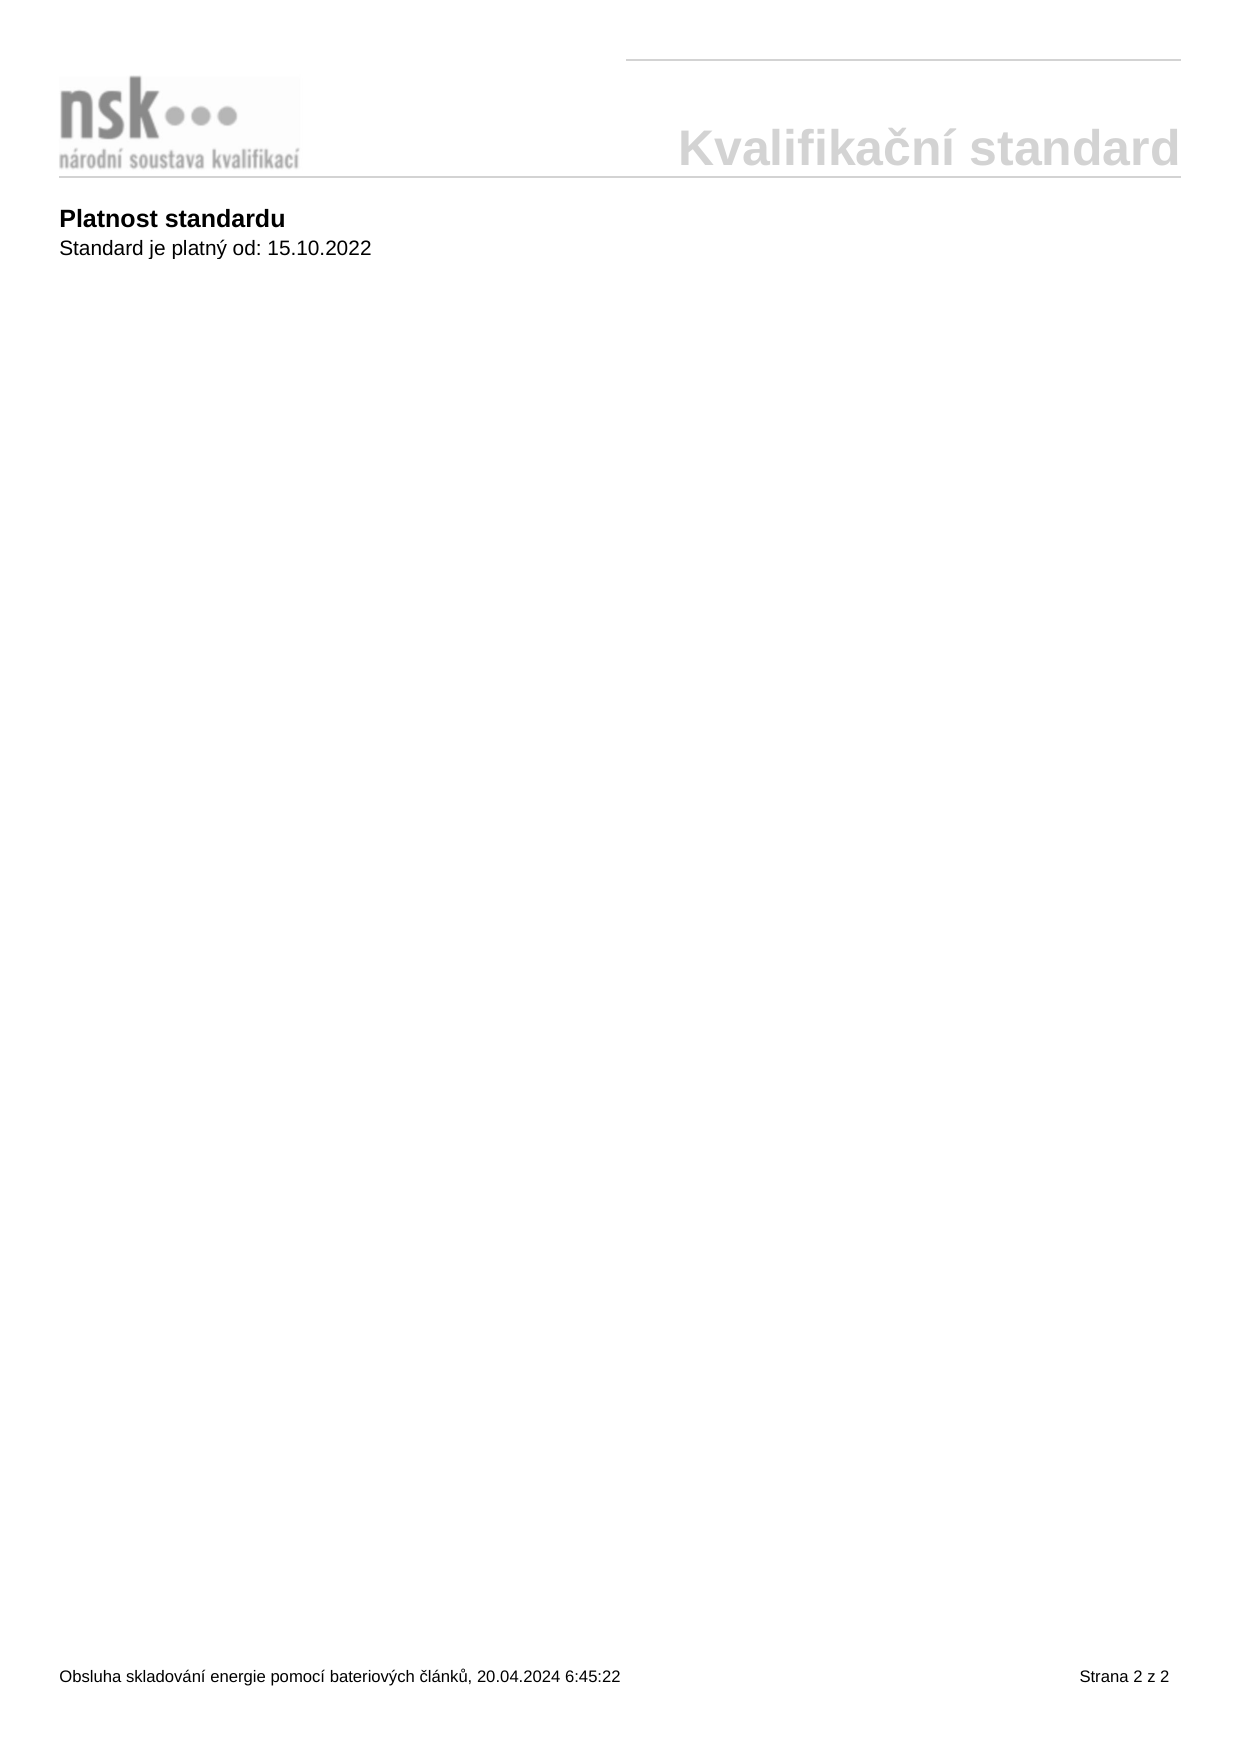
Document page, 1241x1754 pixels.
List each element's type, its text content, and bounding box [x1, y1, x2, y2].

table_cell [1093, 259, 1169, 559]
table_cell [59, 559, 483, 859]
table_cell Strana 2 z 2 [862, 1658, 1169, 1694]
table_cell [1093, 859, 1169, 1159]
table_cell [484, 559, 620, 859]
table_cell [484, 859, 620, 1159]
table_cell [1169, 259, 1181, 559]
table_cell [621, 59, 626, 170]
table_cell [484, 1409, 620, 1658]
table_cell [1169, 1409, 1181, 1658]
table_cell [626, 559, 862, 859]
table_cell [620, 859, 626, 1159]
table_cell Kvalifikační standard [626, 61, 1181, 176]
table_cell [59, 1159, 483, 1409]
table_cell Obsluha skladování energie pomocí bateriových článků, 20.04.2024 6:45:22 [59, 1658, 862, 1694]
table_cell [626, 1409, 862, 1658]
table_cell [59, 171, 483, 176]
table_cell [862, 1409, 1093, 1658]
table_cell [862, 1159, 1093, 1409]
table_cell [620, 1409, 626, 1658]
table_cell [1093, 194, 1169, 200]
table_cell [1093, 1409, 1169, 1658]
table_cell [1093, 1159, 1169, 1409]
table_cell [862, 859, 1093, 1159]
table_cell [862, 559, 1093, 859]
table_cell [59, 1409, 483, 1658]
table_cell Platnost standardu [59, 200, 1181, 236]
table_cell [626, 1159, 862, 1409]
table_cell [1169, 194, 1181, 200]
table_cell [1169, 859, 1181, 1159]
table_cell [1169, 559, 1181, 859]
table_cell [484, 194, 620, 200]
table_cell [626, 194, 862, 200]
table_cell [484, 259, 620, 559]
table_cell [620, 259, 626, 559]
table_cell [1169, 1159, 1181, 1409]
table_cell [484, 1159, 620, 1409]
table_cell [59, 259, 483, 559]
table_cell [626, 259, 862, 559]
table_cell [862, 259, 1093, 559]
table_cell [620, 559, 626, 859]
table_cell [1169, 1658, 1181, 1694]
table_cell [1093, 559, 1169, 859]
table_cell [59, 859, 483, 1159]
picture [58, 59, 621, 171]
table_cell [59, 178, 1181, 194]
table_cell [626, 859, 862, 1159]
table_cell [862, 194, 1093, 200]
table_cell [59, 194, 483, 200]
table_cell [484, 171, 620, 176]
table_cell Standard je platný od: 15.10.2022 [59, 236, 1181, 259]
table_cell [620, 1159, 626, 1409]
